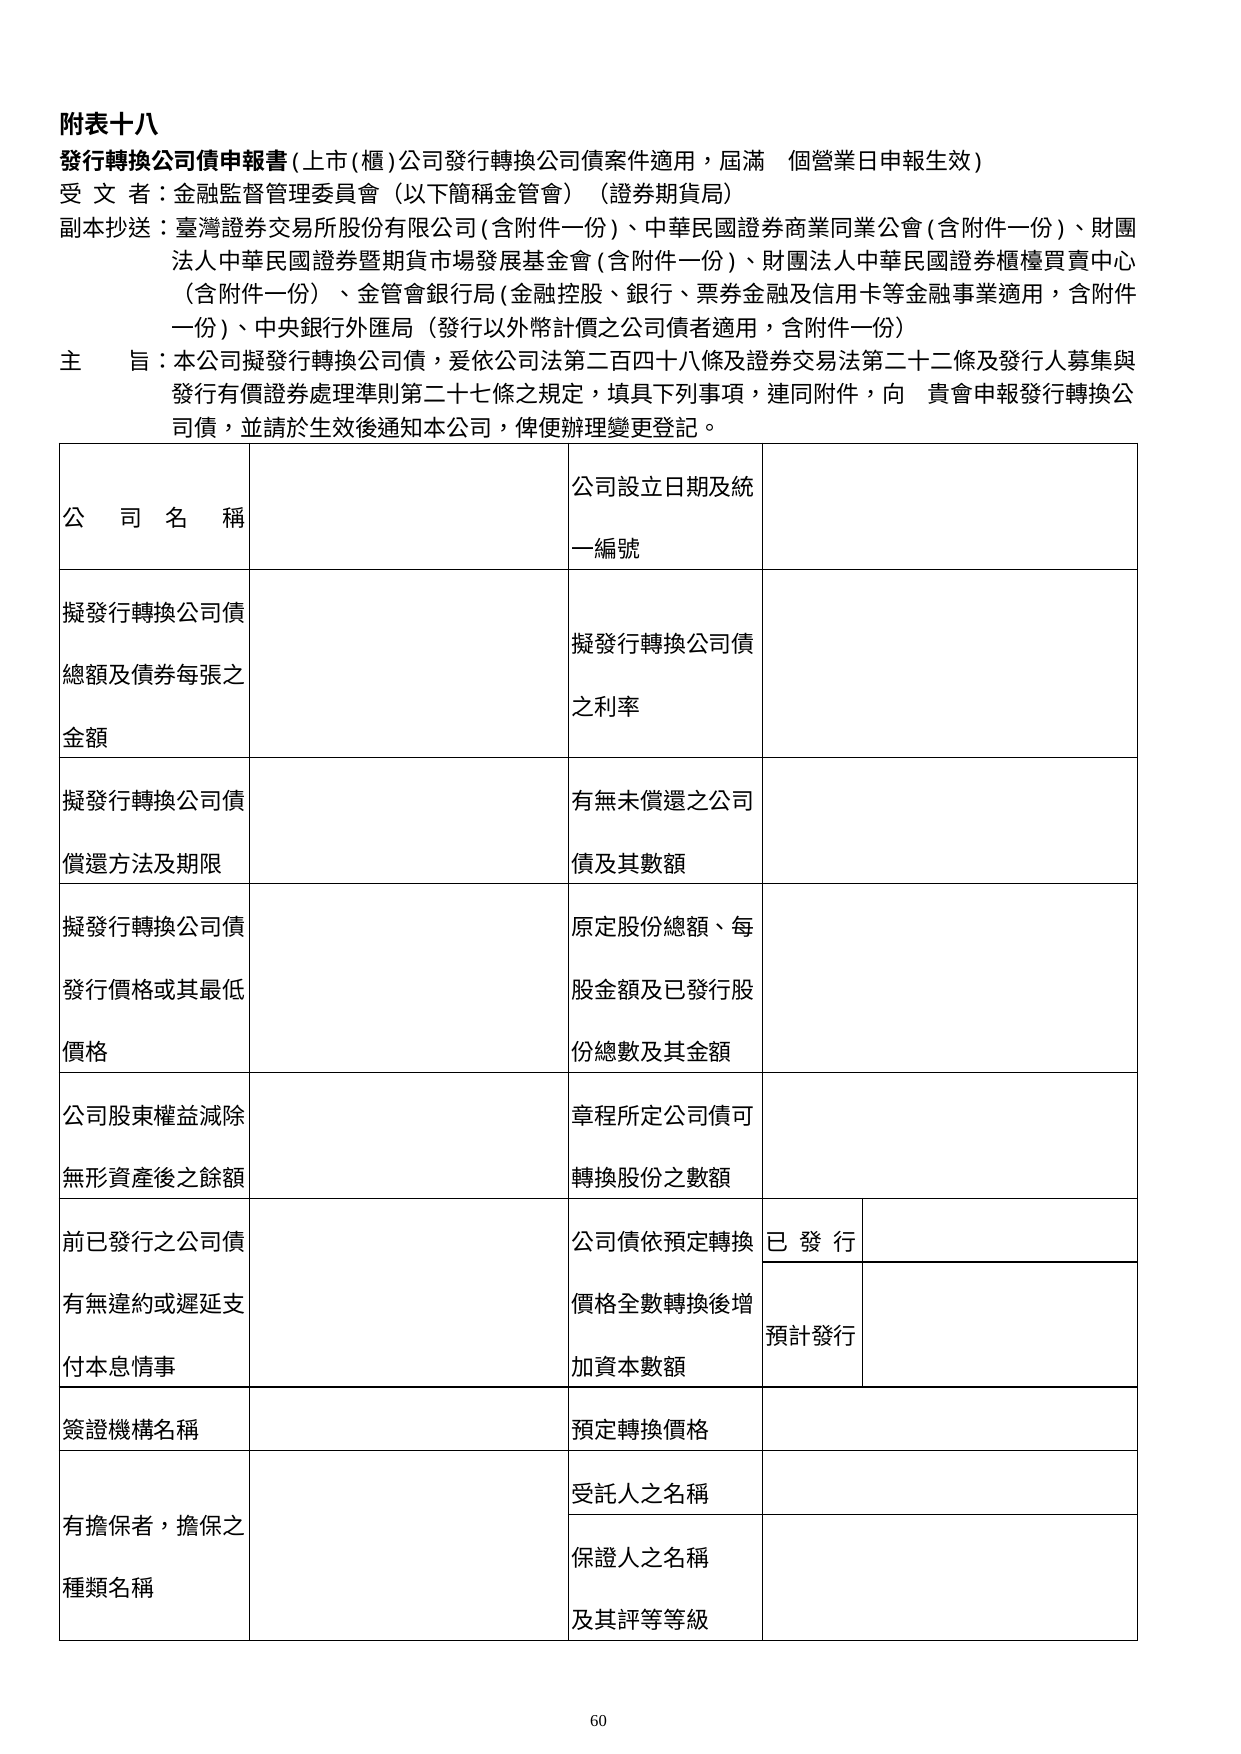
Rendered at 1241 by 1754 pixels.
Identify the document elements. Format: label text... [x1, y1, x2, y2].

table_cell [763, 758, 1137, 883]
table_cell [763, 570, 1137, 757]
text 附表十八 [59, 81, 1137, 143]
table_cell 預定轉換價格 [569, 1388, 762, 1450]
table_cell 原定股份總額、每 股金額及已發行股份總數及其金額 [569, 884, 762, 1072]
table_cell 前已發行之公司債有無違約或遲延支付本息情事 [60, 1199, 249, 1386]
table_cell 擬發行轉換公司債償還方法及期限 [60, 758, 249, 883]
table_header 公司設立日期及統 一編號 [569, 444, 762, 569]
table_cell 已 發 行 [763, 1199, 862, 1261]
table_cell [250, 884, 568, 1072]
table_cell [250, 1388, 568, 1450]
table_cell [250, 1199, 568, 1386]
table_cell [250, 570, 568, 757]
table_cell [250, 1451, 568, 1639]
table_cell [863, 1199, 1137, 1261]
table_cell 簽證機構名稱 [60, 1388, 249, 1450]
table_cell 有無未償還之公司債及其數額 [569, 758, 762, 883]
table_cell [763, 1515, 1137, 1639]
table_cell 保證人之名稱 及其評等等級 [569, 1515, 762, 1639]
table_cell 公司債依預定轉換價格全數轉換後增加資本數額 [569, 1199, 762, 1386]
table_header [763, 444, 1137, 569]
table_cell [763, 884, 1137, 1072]
table_cell [763, 1073, 1137, 1198]
table_header [250, 444, 568, 569]
table_cell 公司股東權益減除無形資產後之餘額 [60, 1073, 249, 1198]
table_cell [250, 1073, 568, 1198]
text 副本抄送：臺灣證券交易所股份有限公司(含附件一份)、中華民國證券商業同業公會(含附件一份)、財團法人中華民國證券暨期貨市場發展基金會(含附件一份)、財團法人中華民國證券櫃檯買賣中心（含附件一份）、金管會銀行局(金融控股、銀行、票券金融及信用卡等金融事業適用，含附件一份)、中央銀行外匯局（發行以外幣計價之公司債者適用，含附件一份） [59, 209, 1137, 343]
table_cell 擬發行轉換公司債總額及債券每張之金額 [60, 570, 249, 757]
table_cell 擬發行轉換公司債發行價格或其最低價格 [60, 884, 249, 1072]
text 發行轉換公司債申報書(上市(櫃)公司發行轉換公司債案件適用，屆滿 個營業日申報生效) [59, 143, 1137, 176]
table_header 公 司 名 稱 [60, 444, 249, 569]
table_cell [763, 1388, 1137, 1450]
table_cell 預計發行 [763, 1263, 862, 1386]
text 主 旨：本公司擬發行轉換公司債，爰依公司法第二百四十八條及證券交易法第二十二條及發行人募集與發行有價證券處理準則第二十七條之規定，填具下列事項，連同附件，向 貴會申報發行轉換公司債，並請於生效後通知本公司，俾便辦理變更登記。 [59, 343, 1137, 443]
table_cell 章程所定公司債可轉換股份之數額 [569, 1073, 762, 1198]
table_cell [763, 1451, 1137, 1513]
table_cell [863, 1263, 1137, 1386]
table_cell 有擔保者，擔保之種類名稱 [60, 1451, 249, 1639]
table_cell 擬發行轉換公司債之利率 [569, 570, 762, 757]
table_cell [250, 758, 568, 883]
text 受 文 者：金融監督管理委員會（以下簡稱金管會）（證券期貨局） [59, 176, 1137, 209]
table_cell 受託人之名稱 [569, 1451, 762, 1513]
